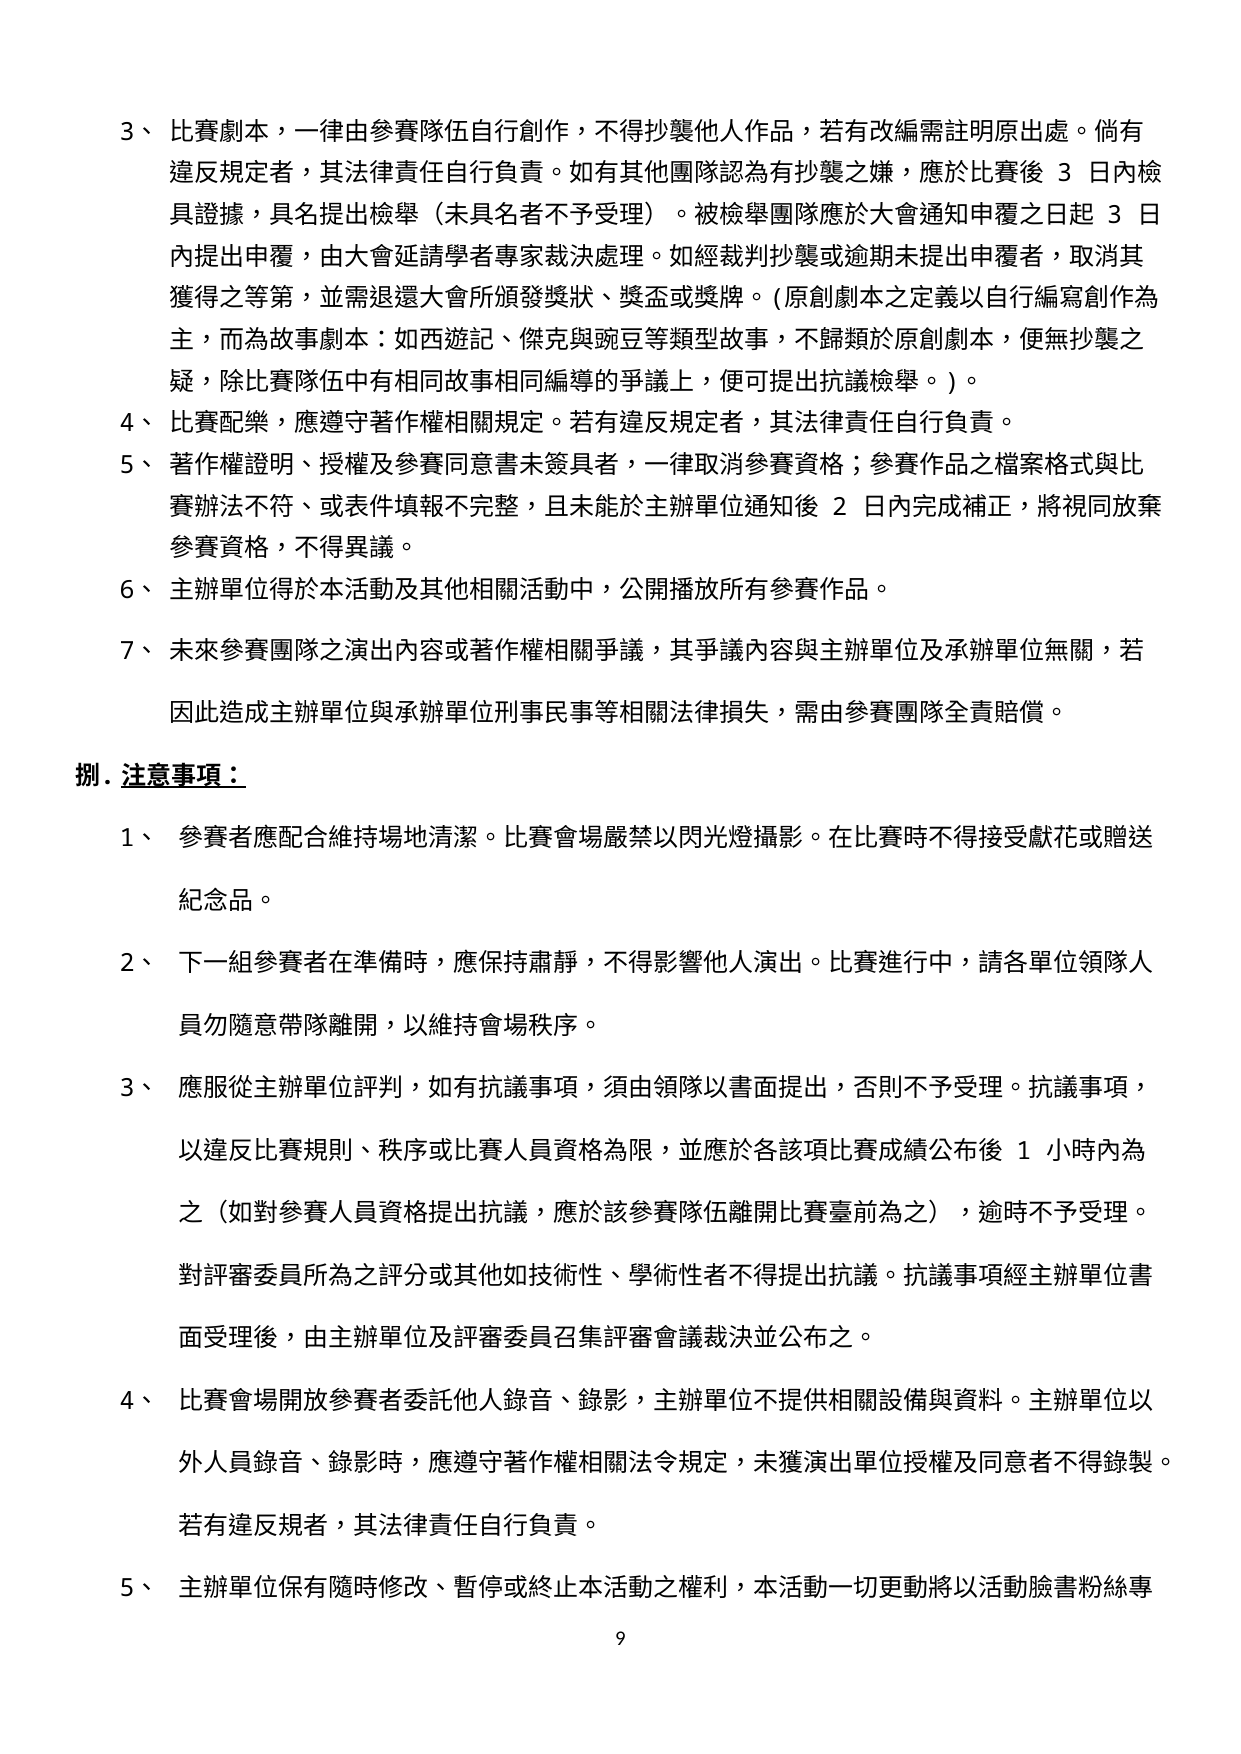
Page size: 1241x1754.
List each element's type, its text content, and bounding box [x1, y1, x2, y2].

list 著作權證明、授權及參賽同意書未簽具者，一律取消參賽資格；參賽作品之檔案格式與比賽辦法不符、或表件填報不完整，且未能於主辦單位通知後 2 日內完成補正，將視同放棄參賽資格，不得異議。 [119, 440, 1165, 565]
list 比賽劇本，一律由參賽隊伍自行創作，不得抄襲他人作品，若有改編需註明原出處。倘有違反規定者，其法律責任自行負責。如有其他團隊認為有抄襲之嫌，應於比賽後 3 日內檢具證據，具名提出檢舉（未具名者不予受理）。被檢舉團隊應於大會通知申覆之日起 3 日內提出申覆，由大會延請學者專家裁決處理。如經裁判抄襲或逾期未提出申覆者，取消其獲得之等第，並需退還大會所頒發獎狀、獎盃或獎牌。(原創劇本之定義以自行編寫創作為主，而為故事劇本：如西遊記、傑克與豌豆等類型故事，不歸類於原創劇本，便無抄襲之疑，除比賽隊伍中有相同故事相同編導的爭議上，便可提出抗議檢舉。)。 [119, 107, 1165, 398]
list 未來參賽團隊之演出內容或著作權相關爭議，其爭議內容與主辦單位及承辦單位無關，若因此造成主辦單位與承辦單位刑事民事等相關法律損失，需由參賽團隊全責賠償。 [119, 607, 1165, 732]
list 主辦單位得於本活動及其他相關活動中，公開播放所有參賽作品。 [119, 565, 1165, 607]
list 比賽配樂，應遵守著作權相關規定。若有違反規定者，其法律責任自行負責。 [119, 398, 1165, 440]
list 參賽者應配合維持場地清潔。比賽會場嚴禁以閃光燈攝影。在比賽時不得接受獻花或贈送紀念品。 [119, 794, 1165, 919]
list 下一組參賽者在準備時，應保持肅靜，不得影響他人演出。比賽進行中，請各單位領隊人員勿隨意帶隊離開，以維持會場秩序。 [119, 919, 1165, 1044]
list 比賽會場開放參賽者委託他人錄音、錄影，主辦單位不提供相關設備與資料。主辦單位以外人員錄音、錄影時，應遵守著作權相關法令規定，未獲演出單位授權及同意者不得錄製。若有違反規者，其法律責任自行負責。 [119, 1357, 1165, 1544]
list 注意事項： [75, 732, 1165, 794]
list 應服從主辦單位評判，如有抗議事項，須由領隊以書面提出，否則不予受理。抗議事項，以違反比賽規則、秩序或比賽人員資格為限，並應於各該項比賽成績公布後 1 小時內為之（如對參賽人員資格提出抗議，應於該參賽隊伍離開比賽臺前為之），逾時不予受理。對評審委員所為之評分或其他如技術性、學術性者不得提出抗議。抗議事項經主辦單位書面受理後，由主辦單位及評審委員召集評審會議裁決並公布之。 [119, 1044, 1165, 1357]
list 主辦單位保有隨時修改、暫停或終止本活動之權利，本活動一切更動將以活動臉書粉絲專 [119, 1544, 1165, 1607]
